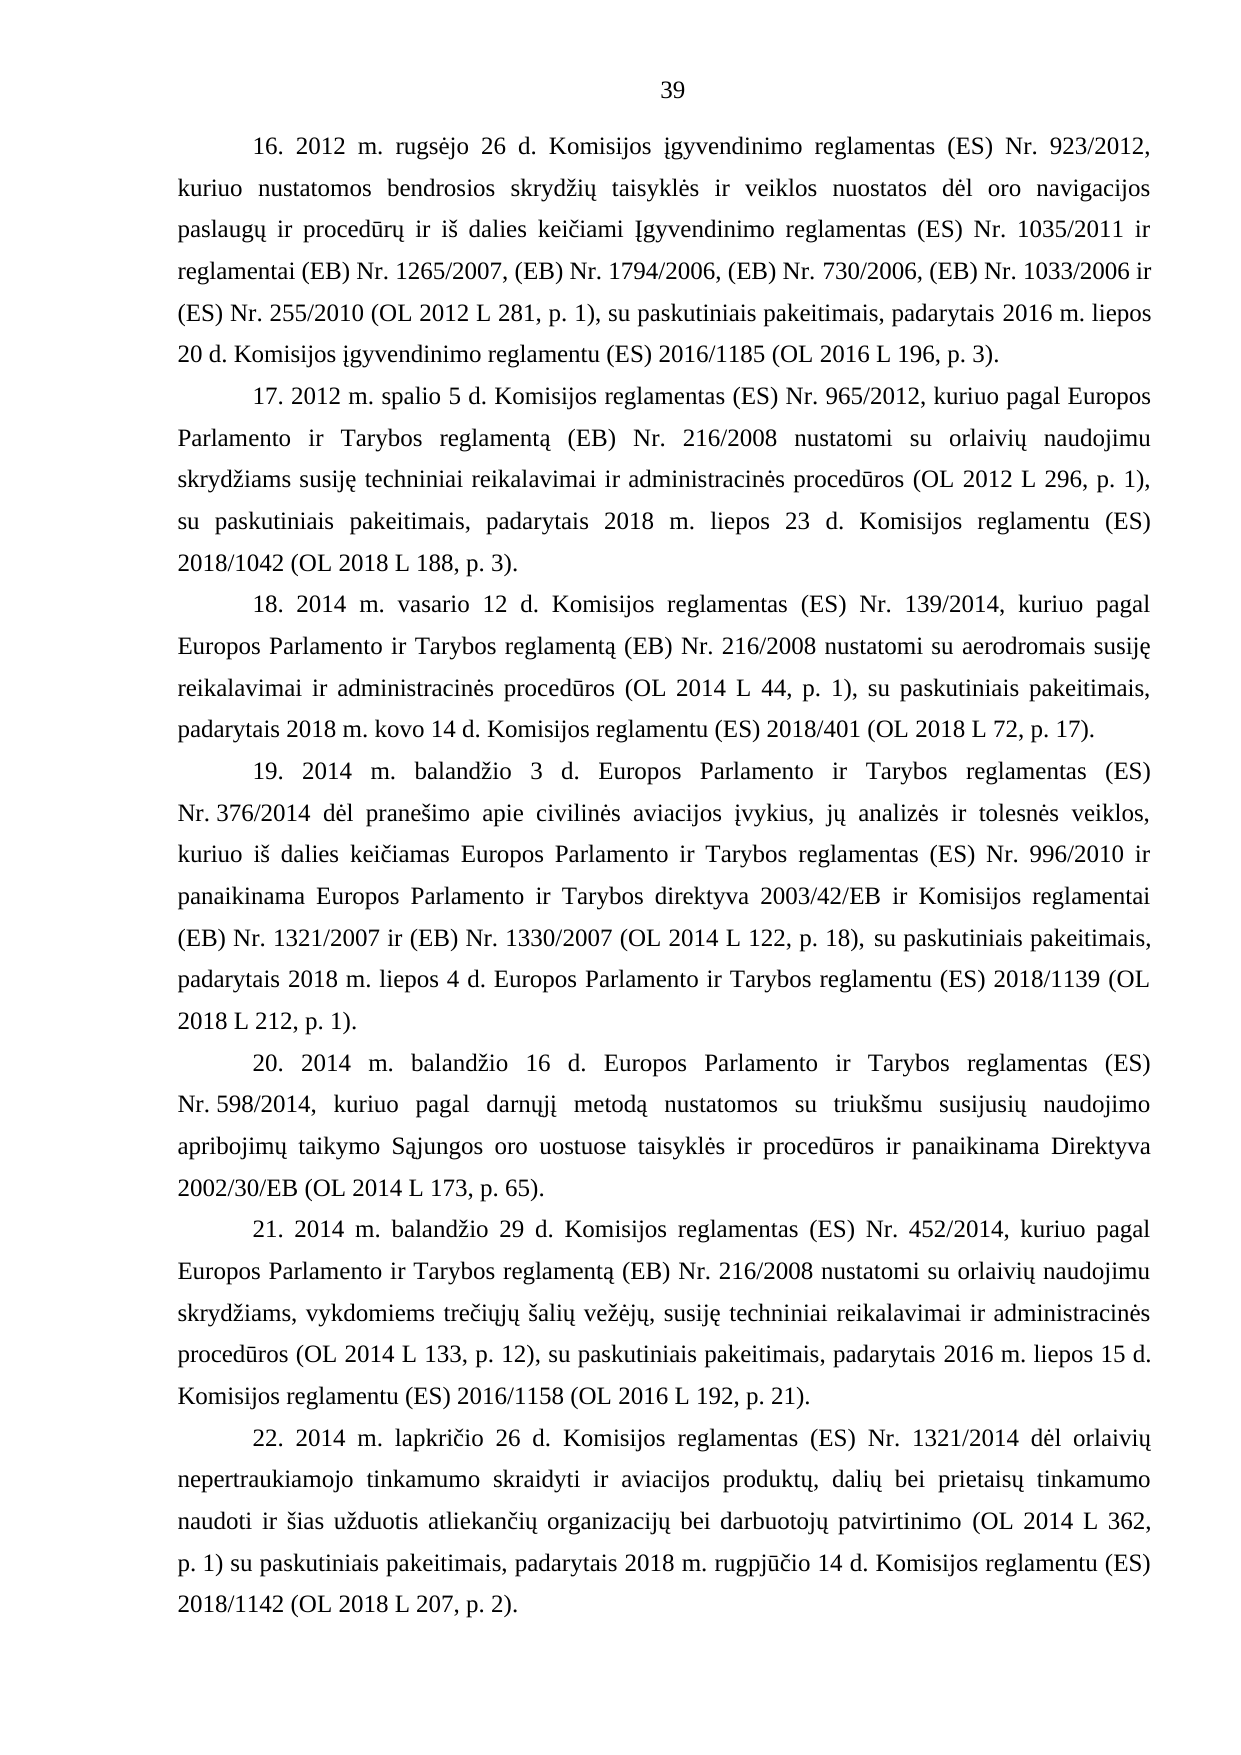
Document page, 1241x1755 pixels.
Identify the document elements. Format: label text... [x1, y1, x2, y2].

text 22. 2014 m. lapkričio 26 d. Komisijos reglamentas (ES) Nr. 1321/2014 dėl orlaivių nepertraukiamojo tinkamumo skraidyti ir aviacijos produktų, dalių bei prietaisų tinkamumo naudoti ir šias užduotis atliekančių organizacijų bei darbuotojų patvirtinimo (OL 2014 L 362, p. 1) su paskutiniais pakeitimais, padarytais 2018 m. rugpjūčio 14 d. Komisijos reglamentu (ES) 2018/1142 (OL 2018 L 207, p. 2). [177, 1410, 1152, 1618]
text 19. 2014 m. balandžio 3 d. Europos Parlamento ir Tarybos reglamentas (ES) Nr. 376/2014 dėl pranešimo apie civilinės aviacijos įvykius, jų analizės ir tolesnės veiklos, kuriuo iš dalies keičiamas Europos Parlamento ir Tarybos reglamentas (ES) Nr. 996/2010 ir panaikinama Europos Parlamento ir Tarybos direktyva 2003/42/EB ir Komisijos reglamentai (EB) Nr. 1321/2007 ir (EB) Nr. 1330/2007 (OL 2014 L 122, p. 18), su paskutiniais pakeitimais, padarytais 2018 m. liepos 4 d. Europos Parlamento ir Tarybos reglamentu (ES) 2018/1139 (OL 2018 L 212, p. 1). [177, 743, 1152, 1035]
text 20. 2014 m. balandžio 16 d. Europos Parlamento ir Tarybos reglamentas (ES) Nr. 598/2014, kuriuo pagal darnųjį metodą nustatomos su triukšmu susijusių naudojimo apribojimų taikymo Sąjungos oro uostuose taisyklės ir procedūros ir panaikinama Direktyva 2002/30/EB (OL 2014 L 173, p. 65). [177, 1035, 1152, 1201]
text 16. 2012 m. rugsėjo 26 d. Komisijos įgyvendinimo reglamentas (ES) Nr. 923/2012, kuriuo nustatomos bendrosios skrydžių taisyklės ir veiklos nuostatos dėl oro navigacijos paslaugų ir procedūrų ir iš dalies keičiami Įgyvendinimo reglamentas (ES) Nr. 1035/2011 ir reglamentai (EB) Nr. 1265/2007, (EB) Nr. 1794/2006, (EB) Nr. 730/2006, (EB) Nr. 1033/2006 ir (ES) Nr. 255/2010 (OL 2012 L 281, p. 1), su paskutiniais pakeitimais, padarytais 2016 m. liepos 20 d. Komisijos įgyvendinimo reglamentu (ES) 2016/1185 (OL 2016 L 196, p. 3). [177, 118, 1152, 368]
text 17. 2012 m. spalio 5 d. Komisijos reglamentas (ES) Nr. 965/2012, kuriuo pagal Europos Parlamento ir Tarybos reglamentą (EB) Nr. 216/2008 nustatomi su orlaivių naudojimu skrydžiams susiję techniniai reikalavimai ir administracinės procedūros (OL 2012 L 296, p. 1), su paskutiniais pakeitimais, padarytais 2018 m. liepos 23 d. Komisijos reglamentu (ES) 2018/1042 (OL 2018 L 188, p. 3). [177, 368, 1152, 576]
text 18. 2014 m. vasario 12 d. Komisijos reglamentas (ES) Nr. 139/2014, kuriuo pagal Europos Parlamento ir Tarybos reglamentą (EB) Nr. 216/2008 nustatomi su aerodromais susiję reikalavimai ir administracinės procedūros (OL 2014 L 44, p. 1), su paskutiniais pakeitimais, padarytais 2018 m. kovo 14 d. Komisijos reglamentu (ES) 2018/401 (OL 2018 L 72, p. 17). [177, 576, 1152, 743]
text 21. 2014 m. balandžio 29 d. Komisijos reglamentas (ES) Nr. 452/2014, kuriuo pagal Europos Parlamento ir Tarybos reglamentą (EB) Nr. 216/2008 nustatomi su orlaivių naudojimu skrydžiams, vykdomiems trečiųjų šalių vežėjų, susiję techniniai reikalavimai ir administracinės procedūros (OL 2014 L 133, p. 12), su paskutiniais pakeitimais, padarytais 2016 m. liepos 15 d. Komisijos reglamentu (ES) 2016/1158 (OL 2016 L 192, p. 21). [177, 1201, 1152, 1410]
